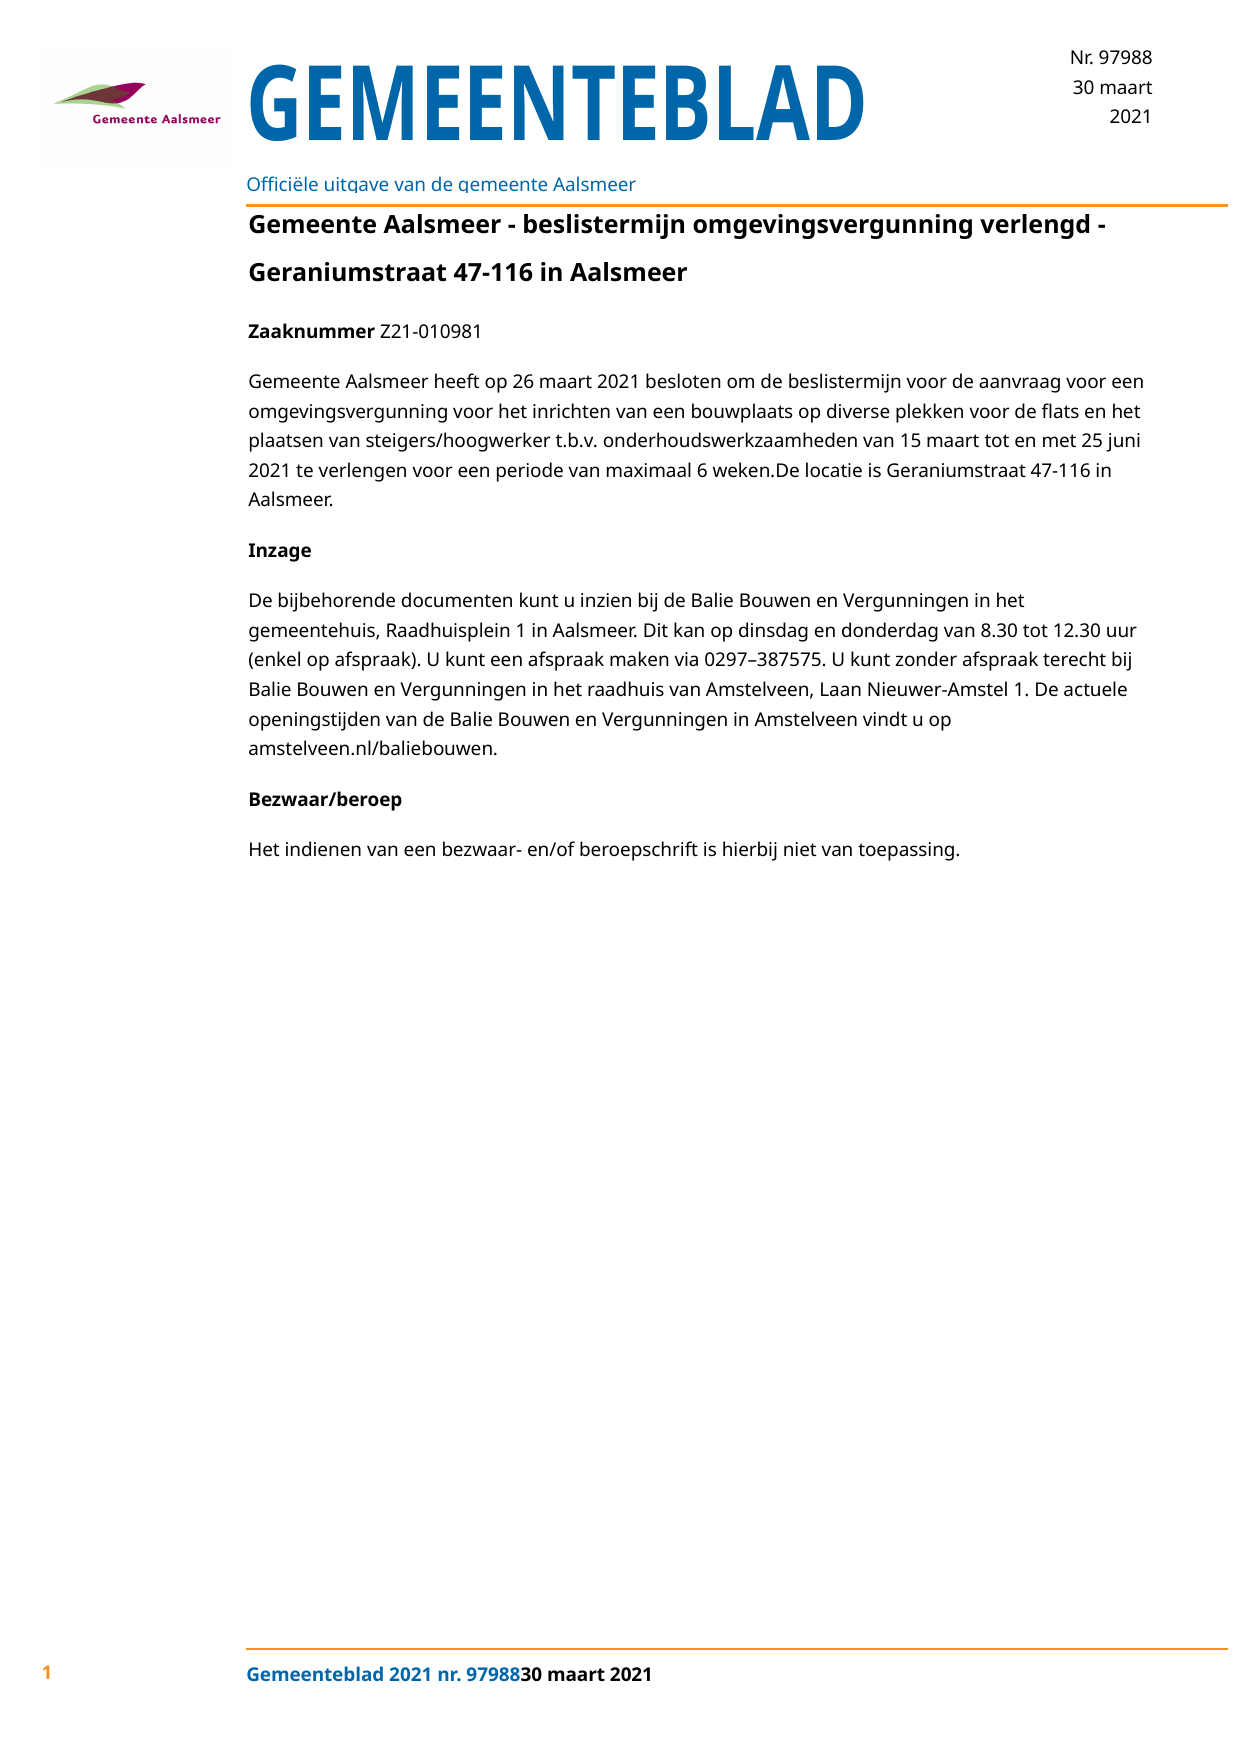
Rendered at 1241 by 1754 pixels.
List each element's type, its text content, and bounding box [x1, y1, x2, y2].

text Gemeente Aalsmeer heeft op 26 maart 2021 besloten om de beslistermijn voor de aanvraag voor een omgevingsvergunning voor het inrichten van een bouwplaats op diverse plekken voor de flats en het plaatsen van steigers/hoogwerker t.b.v. onderhoudswerkzaamheden van 15 maart tot en met 25 juni 2021 te verlengen voor een periode van maximaal 6 weken.De locatie is Geraniumstraat 47-116 in Aalsmeer. [248, 368, 1152, 512]
text Inzage [248, 537, 1152, 563]
text De bijbehorende documenten kunt u inzien bij de Balie Bouwen en Vergunningen in het gemeentehuis, Raadhuisplein 1 in Aalsmeer. Dit kan op dinsdag en donderdag van 8.30 tot 12.30 uur (enkel op afspraak). U kunt een afspraak maken via 0297–387575. U kunt zonder afspraak terecht bij Balie Bouwen en Vergunningen in het raadhuis van Amstelveen, Laan Nieuwer-Amstel 1. De actuele openingstijden van de Balie Bouwen en Vergunningen in Amstelveen vindt u op amstelveen.nl/baliebouwen. [248, 587, 1152, 761]
picture [41, 47, 231, 172]
text Zaaknummer Z21-010981 [248, 318, 1152, 344]
text Bezwaar/beroep [248, 786, 1152, 812]
text Gemeente Aalsmeer - beslistermijn omgevingsvergunning verlengd - Geraniumstraat 47-116 in Aalsmeer [248, 207, 1152, 288]
text Het indienen van een bezwaar- en/of beroepschrift is hierbij niet van toepassing. [248, 836, 1152, 862]
